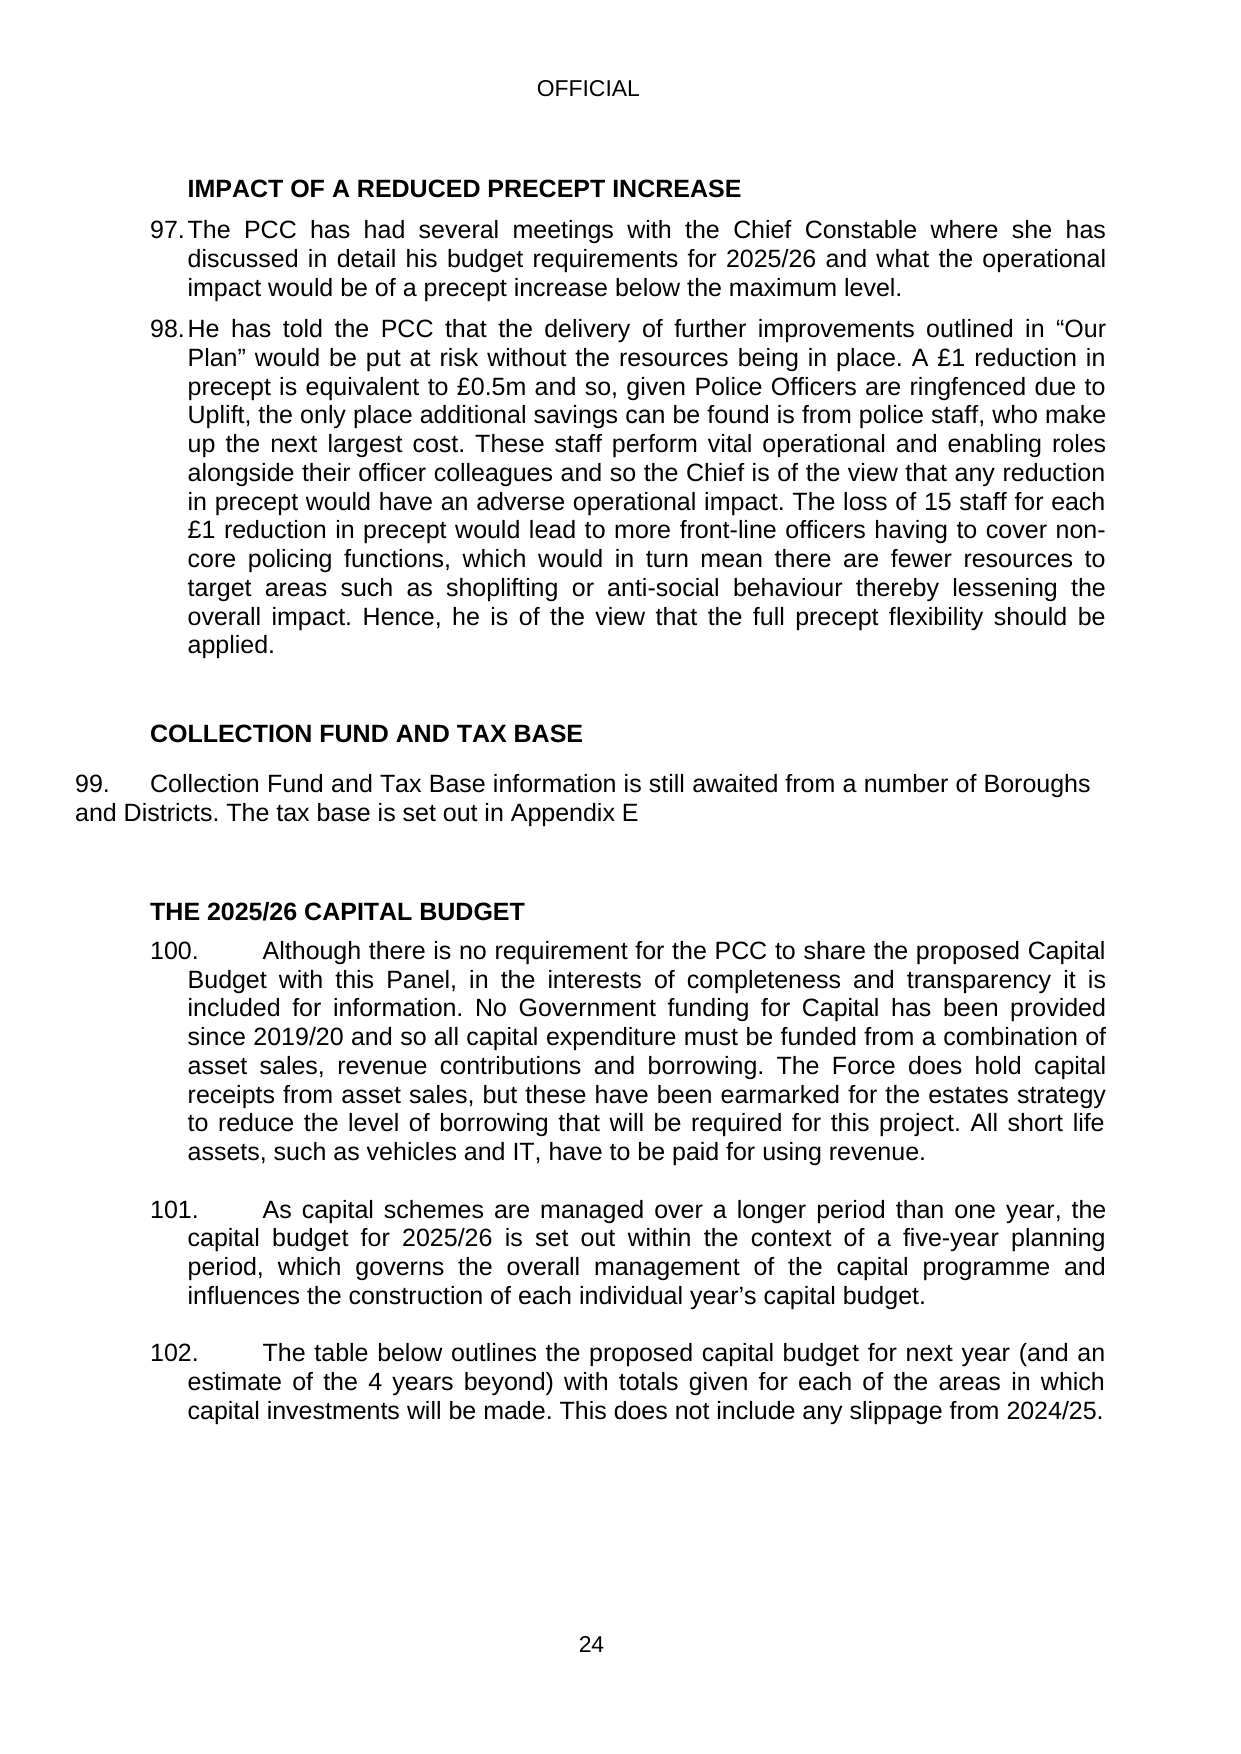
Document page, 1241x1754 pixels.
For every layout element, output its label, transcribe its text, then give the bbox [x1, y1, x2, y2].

list The table below outlines the proposed capital budget for next year (and an estimate of the 4 years beyond) with totals given for each of the areas in which capital investments will be made. This does not include any slippage from 2024/25. [150, 1338, 1107, 1424]
list As capital schemes are managed over a longer period than one year, the capital budget for 2025/26 is set out within the context of a five-year planning period, which governs the overall management of the capital programme and influences the construction of each individual year’s capital budget. [150, 1194, 1107, 1309]
list Although there is no requirement for the PCC to share the proposed Capital Budget with this Panel, in the interests of completeness and transparency it is included for information. No Government funding for Capital has been provided since 2019/20 and so all capital expenditure must be funded from a combination of asset sales, revenue contributions and borrowing. The Force does hold capital receipts from asset sales, but these have been earmarked for the estates strategy to reduce the level of borrowing that will be required for this project. All short life assets, such as vehicles and IT, have to be paid for using revenue. [150, 936, 1107, 1166]
text THE 2025/26 CAPITAL BUDGET [150, 897, 1092, 925]
list He has told the PCC that the delivery of further improvements outlined in “Our Plan” would be put at risk without the resources being in place. A £1 reduction in precept is equivalent to £0.5m and so, given Police Officers are ringfenced due to Uplift, the only place additional savings can be found is from police staff, who make up the next largest cost. These staff perform vital operational and enabling roles alongside their officer colleagues and so the Chief is of the view that any reduction in precept would have an adverse operational impact. The loss of 15 staff for each £1 reduction in precept would lead to more front-line officers having to cover non-core policing functions, which would in turn mean there are fewer resources to target areas such as shoplifting or anti-social behaviour thereby lessening the overall impact. Hence, he is of the view that the full precept flexibility should be applied. [150, 314, 1107, 659]
list Collection Fund and Tax Base information is still awaited from a number of Boroughs and Districts. The tax base is set out in Appendix E [75, 769, 1092, 826]
text IMPACT OF A REDUCED PRECEPT INCREASE [187, 174, 1107, 203]
text COLLECTION FUND AND TAX BASE [150, 719, 1092, 748]
list The PCC has had several meetings with the Chief Constable where she has discussed in detail his budget requirements for 2025/26 and what the operational impact would be of a precept increase below the maximum level. [150, 215, 1107, 302]
